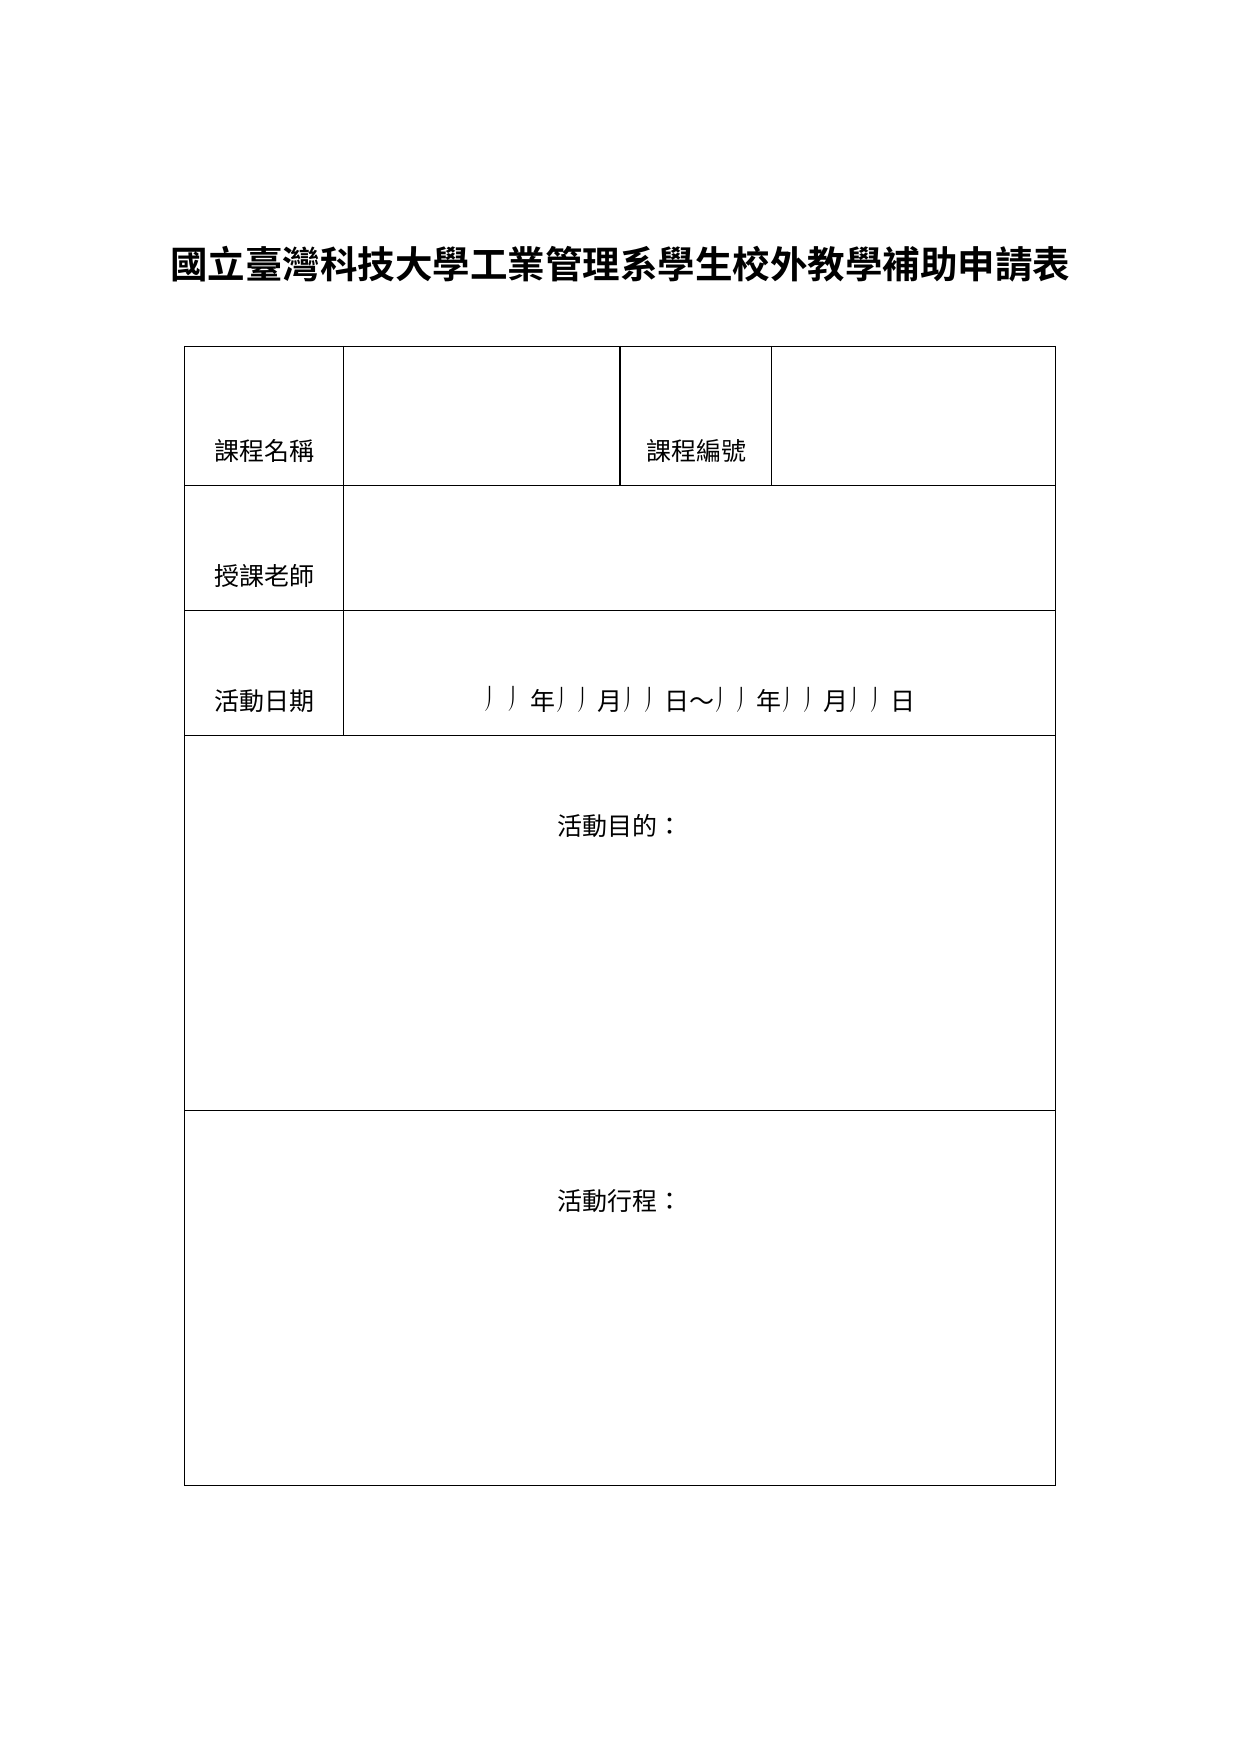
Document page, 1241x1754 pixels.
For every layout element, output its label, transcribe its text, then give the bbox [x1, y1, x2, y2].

table_cell 授課老師 [185, 486, 343, 610]
table_cell [344, 486, 1055, 610]
table_cell 活動行程： [185, 1111, 1055, 1485]
table_header [772, 347, 1055, 485]
table_cell 活動日期 [185, 611, 343, 735]
table_cell 活動目的： [185, 736, 1055, 1110]
table_header 課程名稱 [185, 347, 343, 485]
text 國立臺灣科技大學工業管理系學生校外教學補助申請表 [134, 221, 1106, 283]
table_header 課程編號 [621, 347, 771, 485]
table_header [344, 347, 619, 485]
table_cell   年  月  日～  年  月  日 [344, 611, 1055, 735]
